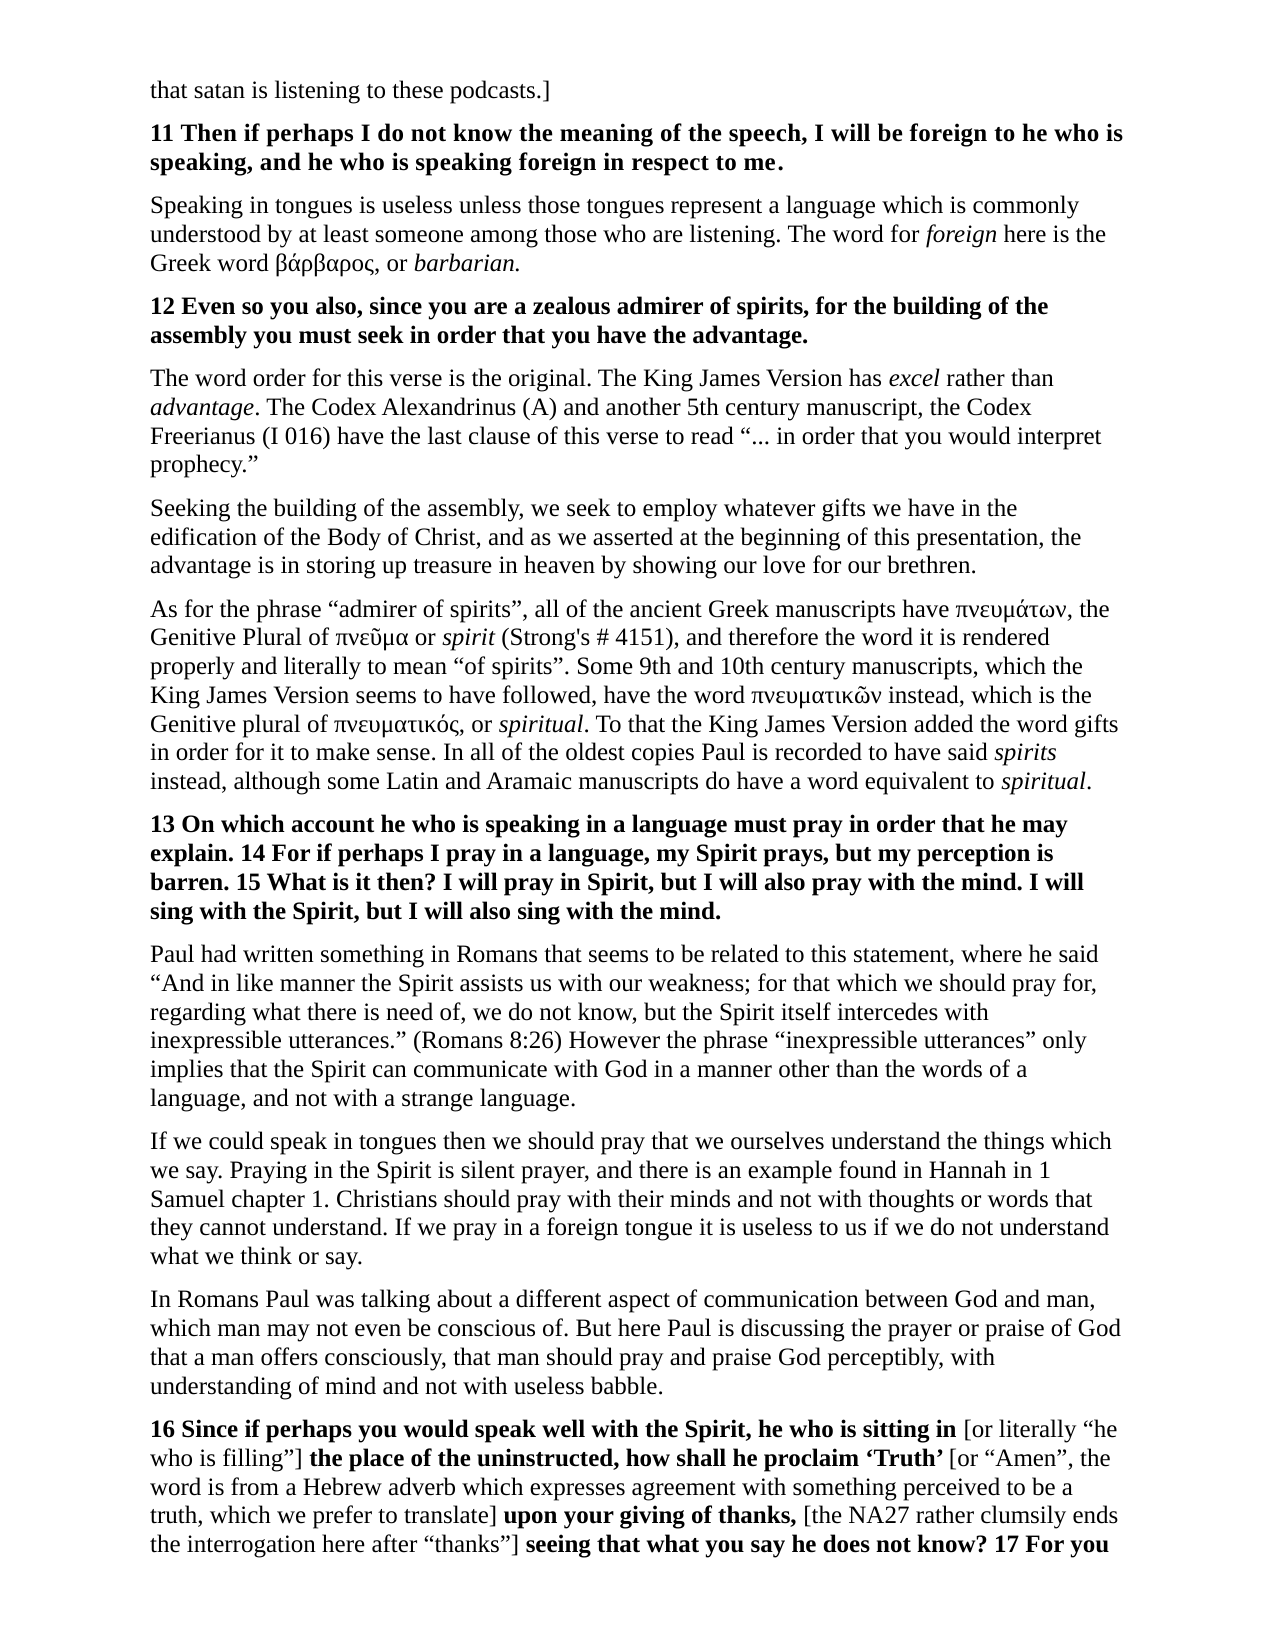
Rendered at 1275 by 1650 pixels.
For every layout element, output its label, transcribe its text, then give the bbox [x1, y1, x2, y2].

text Speaking in tongues is useless unless those tongues represent a language which is commonly understood by at least someone among those who are listening. The word for foreign here is the Greek word βάρβαρος, or barbarian. [150, 190, 1125, 277]
text 12 Even so you also, since you are a zealous admirer of spirits, for the building of the assembly you must seek in order that you have the advantage. [150, 291, 1125, 349]
text Paul had written something in Romans that seems to be related to this statement, where he said “And in like manner the Spirit assists us with our weakness; for that which we should pray for, regarding what there is need of, we do not know, but the Spirit itself intercedes with inexpressible utterances.” (Romans 8:26) However the phrase “inexpressible utterances” only implies that the Spirit can communicate with God in a manner other than the words of a language, and not with a strange language. [150, 939, 1125, 1112]
text The word order for this verse is the original. The King James Version has excel rather than advantage. The Codex Alexandrinus (A) and another 5th century manuscript, the Codex Freerianus (I 016) have the last clause of this verse to read “... in order that you would interpret prophecy.” [150, 363, 1125, 478]
text Seeking the building of the assembly, we seek to employ whatever gifts we have in the edification of the Body of Christ, and as we asserted at the beginning of this presentation, the advantage is in storing up treasure in heaven by showing our love for our brethren. [150, 493, 1125, 579]
text 11 Then if perhaps I do not know the meaning of the speech, I will be foreign to he who is speaking, and he who is speaking foreign in respect to me. [150, 118, 1125, 176]
text 13 On which account he who is speaking in a language must pray in order that he may explain. 14 For if perhaps I pray in a language, my Spirit prays, but my perception is barren. 15 What is it then? I will pray in Spirit, but I will also pray with the mind. I will sing with the Spirit, but I will also sing with the mind. [150, 809, 1125, 924]
text In Romans Paul was talking about a different aspect of communication between God and man, which man may not even be conscious of. But here Paul is discussing the prayer or praise of God that a man offers consciously, that man should pray and praise God perceptibly, with understanding of mind and not with useless babble. [150, 1284, 1125, 1399]
text 16 Since if perhaps you would speak well with the Spirit, he who is sitting in [or literally “he who is filling”] the place of the uninstructed, how shall he proclaim ‘Truth’ [or “Amen”, the word is from a Hebrew adverb which expresses agreement with something perceived to be a truth, which we prefer to translate] upon your giving of thanks, [the NA27 rather clumsily ends the interrogation here after “thanks”] seeing that what you say he does not know? 17 For you [150, 1414, 1125, 1558]
text that satan is listening to these podcasts.] [150, 75, 1125, 104]
text As for the phrase “admirer of spirits”, all of the ancient Greek manuscripts have πνευμάτων, the Genitive Plural of πνεῦμα or spirit (Strong's # 4151), and therefore the word it is rendered properly and literally to mean “of spirits”. Some 9th and 10th century manuscripts, which the King James Version seems to have followed, have the word πνευματικῶν instead, which is the Genitive plural of πνευματικός, or spiritual. To that the King James Version added the word gifts in order for it to make sense. In all of the oldest copies Paul is recorded to have said spirits instead, although some Latin and Aramaic manuscripts do have a word equivalent to spiritual. [150, 594, 1125, 795]
text If we could speak in tongues then we should pray that we ourselves understand the things which we say. Praying in the Spirit is silent prayer, and there is an example found in Hannah in 1 Samuel chapter 1. Christians should pray with their minds and not with thoughts or words that they cannot understand. If we pray in a foreign tongue it is useless to us if we do not understand what we think or say. [150, 1126, 1125, 1270]
